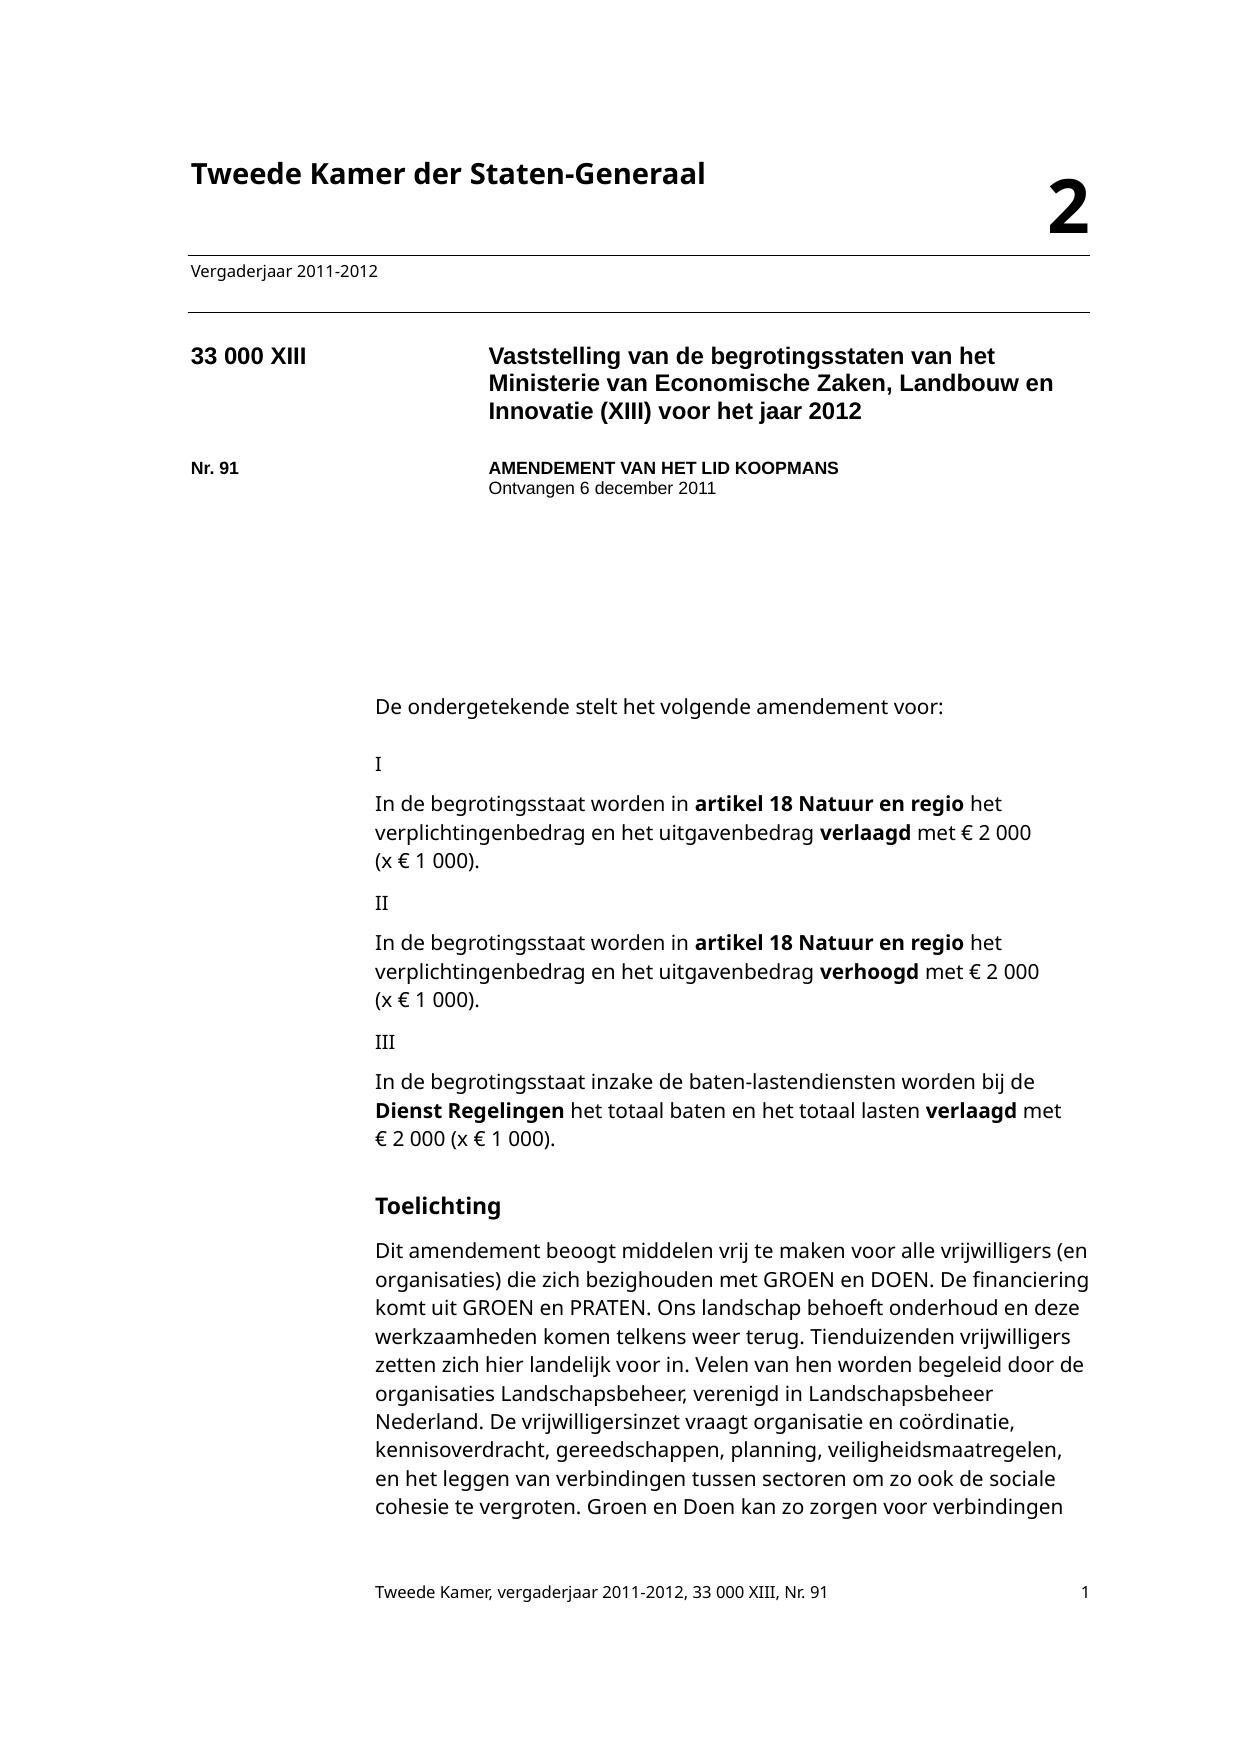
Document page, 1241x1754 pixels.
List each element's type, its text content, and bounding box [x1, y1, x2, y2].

table_cell [485, 313, 1090, 339]
text II [375, 889, 1090, 917]
table_cell [188, 313, 485, 339]
table_cell AMENDEMENT VAN HET LID KOOPMANS Ontvangen 6 december 2011 [485, 455, 1090, 573]
table_cell Vergaderjaar 2011-2012 [188, 256, 485, 312]
text I [375, 751, 1090, 777]
table_cell 33 000 XIII [188, 339, 485, 454]
table_cell [485, 256, 1090, 312]
text In de begrotingsstaat worden in artikel 18 Natuur en regio het verplichtingenbedrag en het uitgavenbedrag verhoogd met € 2 000 (x € 1 000). [375, 928, 1090, 1014]
table_cell Vaststelling van de begrotingsstaten van het Ministerie van Economische Zaken, Landbouw en Innovatie (XIII) voor het jaar 2012 [485, 339, 1090, 454]
text De ondergetekende stelt het volgende amendement voor: [375, 692, 1090, 721]
text III [375, 1029, 1090, 1056]
table_header Tweede Kamer der Staten-Generaal [188, 150, 909, 255]
text Dit amendement beoogt middelen vrij te maken voor alle vrijwilligers (en organisaties) die zich bezighouden met GROEN en DOEN. De financiering komt uit GROEN en PRATEN. Ons landschap behoeft onderhoud en deze werkzaamheden komen telkens weer terug. Tienduizenden vrijwilligers zetten zich hier landelijk voor in. Velen van hen worden begeleid door de organisaties Landschapsbeheer, verenigd in Landschapsbeheer Nederland. De vrijwilligersinzet vraagt organisatie en coördinatie, kennisoverdracht, gereedschappen, planning, veiligheidsmaatregelen, en het leggen van verbindingen tussen sectoren om zo ook de sociale cohesie te vergroten. Groen en Doen kan zo zorgen voor verbindingen [375, 1236, 1090, 1521]
subtitle Toelichting [375, 1190, 1090, 1221]
table_cell Nr. 91 [188, 455, 485, 573]
text In de begrotingsstaat inzake de baten-lastendiensten worden bij de Dienst Regelingen het totaal baten en het totaal lasten verlaagd met € 2 000 (x € 1 000). [375, 1067, 1090, 1153]
table_header 2 [910, 150, 1090, 255]
text In de begrotingsstaat worden in artikel 18 Natuur en regio het verplichtingenbedrag en het uitgavenbedrag verlaagd met € 2 000 (x € 1 000). [375, 789, 1090, 874]
